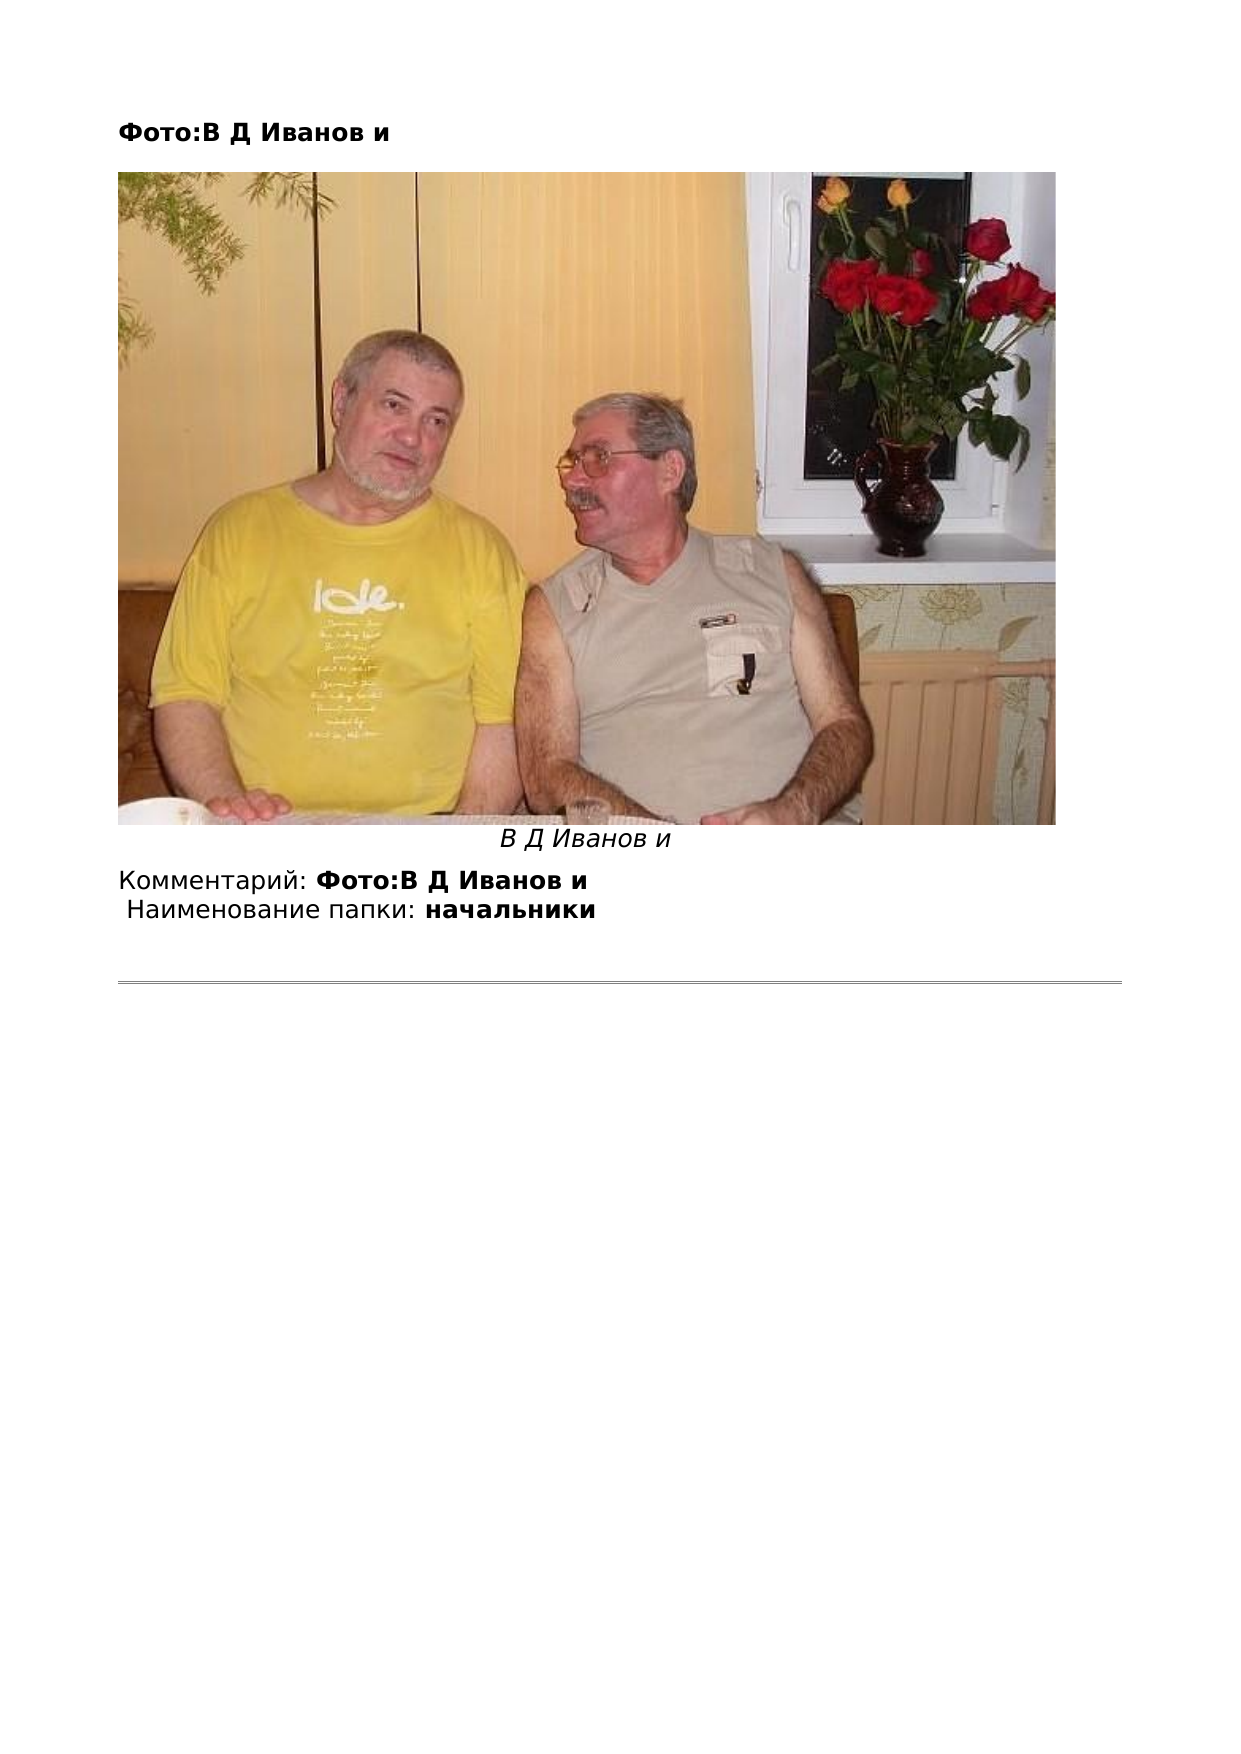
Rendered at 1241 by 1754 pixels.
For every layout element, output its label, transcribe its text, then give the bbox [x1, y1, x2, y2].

text Комментарий: Фото:В Д Иванов и Наименование папки: начальники [118, 866, 1122, 954]
picture [118, 172, 1056, 825]
subtitle Фото:В Д Иванов и [118, 118, 1122, 147]
text В Д Иванов и [118, 825, 1056, 854]
